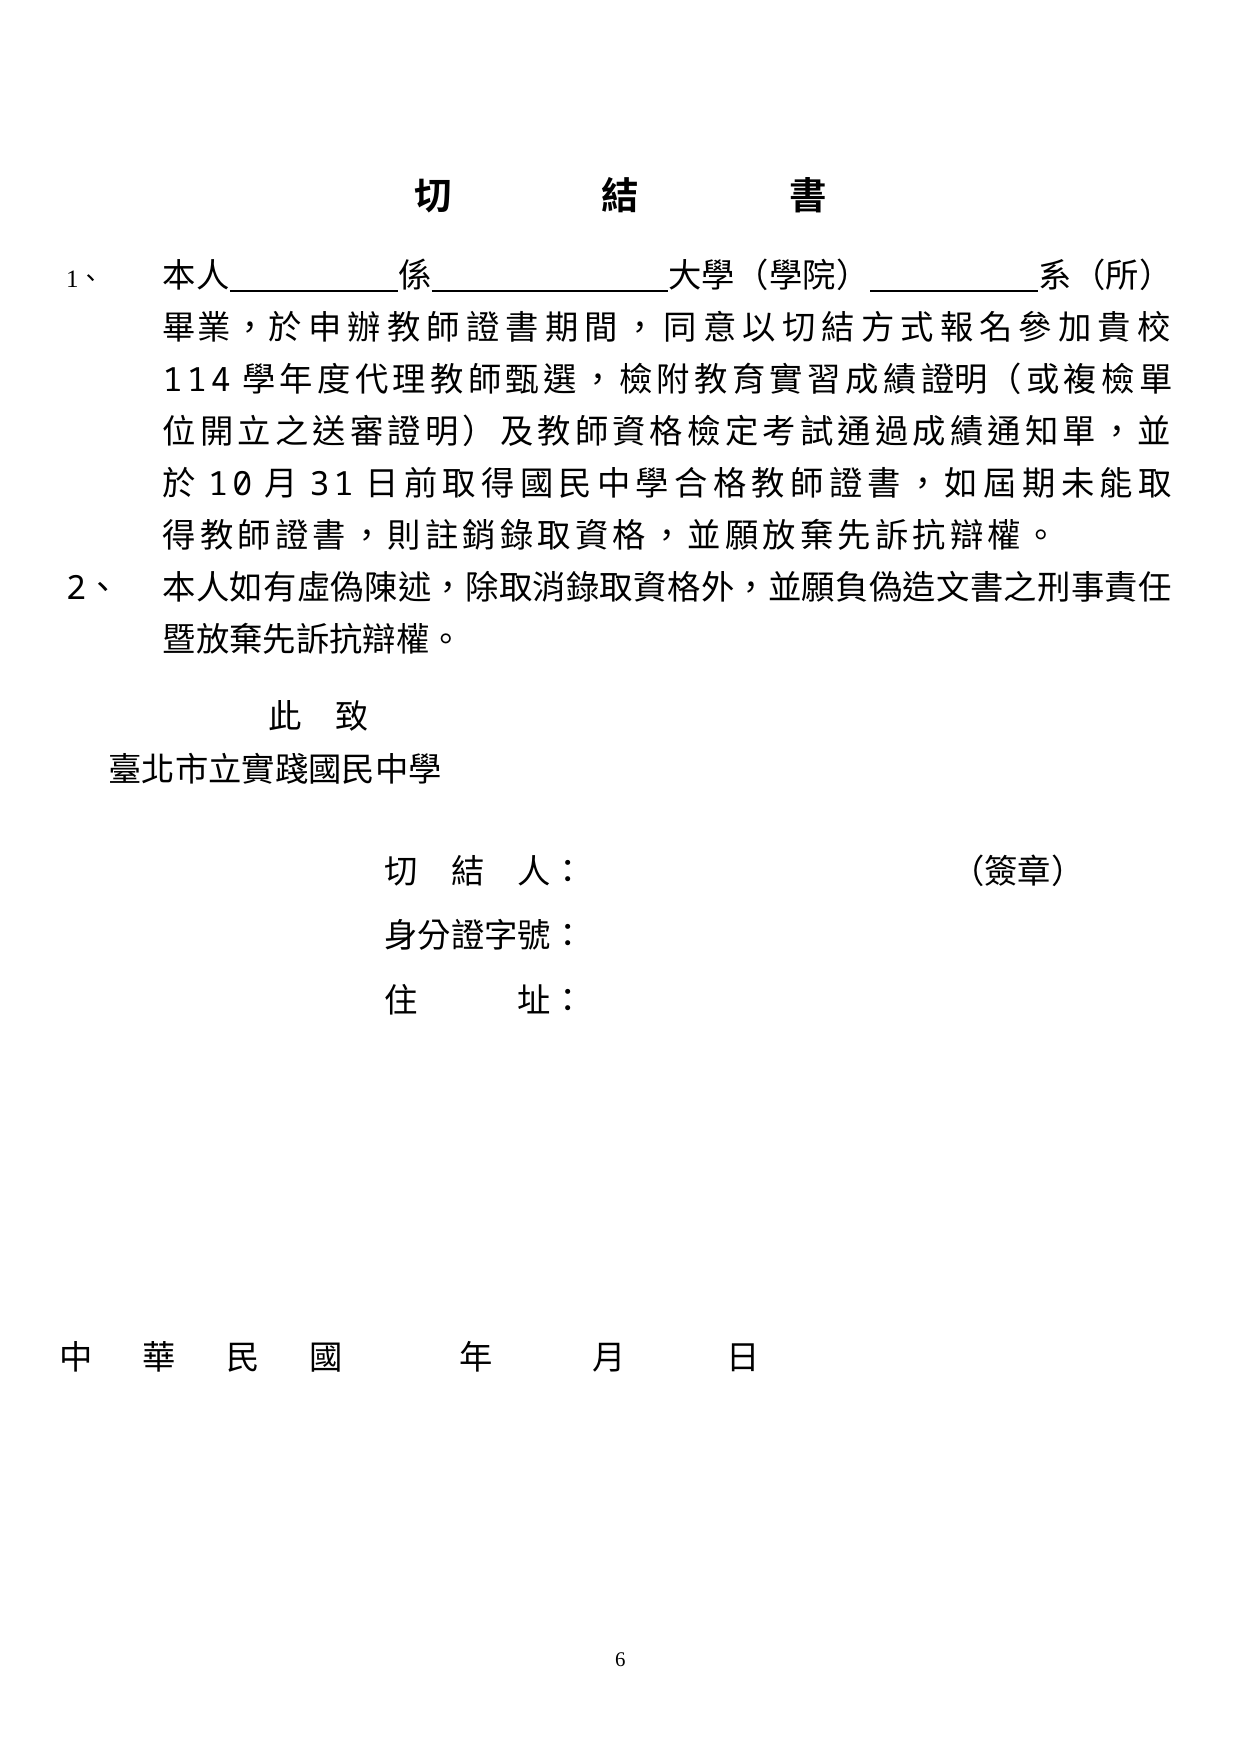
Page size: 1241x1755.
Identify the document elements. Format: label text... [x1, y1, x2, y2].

text 臺北市立實踐國民中學 [108, 739, 1181, 791]
text 切 結 人： （簽章） [384, 841, 1181, 893]
text 切 結 書 [59, 166, 1181, 221]
text 住 址： [384, 971, 1181, 1023]
text 身分證字號： [384, 906, 1181, 958]
text 此 致 [108, 687, 1181, 739]
text 中 華 民 國 年 月 日 [59, 1331, 1181, 1379]
list 本人 係 大學（學院） 系（所）畢業，於申辦教師證書期間，同意以切結方式報名參加貴校114學年度代理教師甄選，檢附教育實習成績證明（或複檢單位開立之送審證明）及教師資格檢定考試通過成績通知單，並於10月31日前取得國民中學合格教師證書，如屆期未能取得教師證書，則註銷錄取資格，並願放棄先訴抗辯權。 [66, 246, 1172, 558]
list 本人如有虛偽陳述，除取消錄取資格外，並願負偽造文書之刑事責任暨放棄先訴抗辯權。 [66, 558, 1172, 662]
